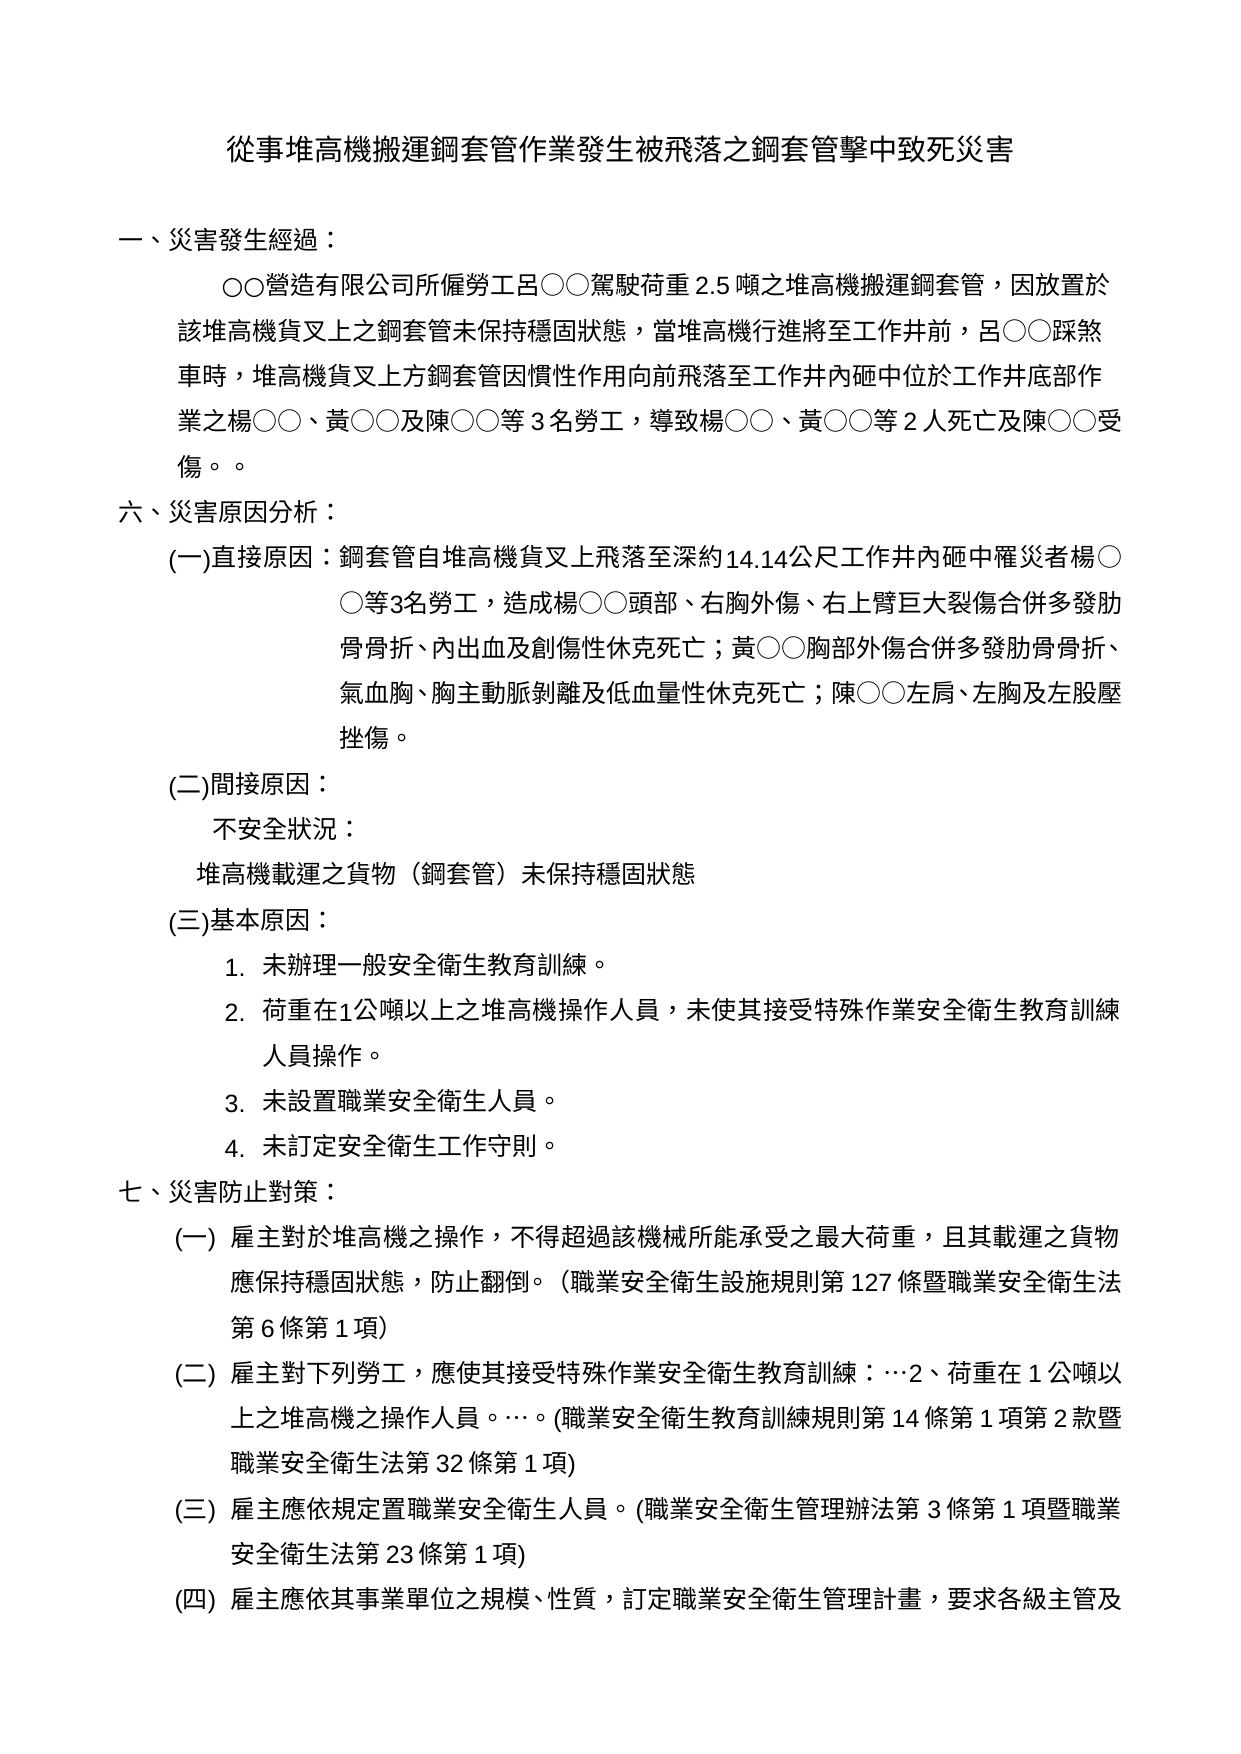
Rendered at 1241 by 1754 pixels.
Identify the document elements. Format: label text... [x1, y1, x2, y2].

list 雇主對於堆高機之操作，不得超過該機械所能承受之最大荷重，且其載運之貨物應保持穩固狀態，防止翻倒。（職業安全衛生設施規則第127條暨職業安全衛生法第6條第1項） [174, 1217, 1122, 1344]
list 未辦理一般安全衛生教育訓練。 [224, 946, 1122, 982]
text ○○營造有限公司所僱勞工呂○○駕駛荷重2.5噸之堆高機搬運鋼套管，因放置於該堆高機貨叉上之鋼套管未保持穩固狀態，當堆高機行進將至工作井前，呂○○踩煞車時，堆高機貨叉上方鋼套管因慣性作用向前飛落至工作井內砸中位於工作井底部作業之楊○○、黃○○及陳○○等3名勞工，導致楊○○、黃○○等2人死亡及陳○○受傷。。 [177, 266, 1122, 483]
text (二)間接原因： [168, 764, 1122, 801]
list 未設置職業安全衛生人員。 [224, 1081, 1122, 1118]
text 六、災害原因分析： [118, 492, 1122, 529]
list 雇主應依規定置職業安全衛生人員。(職業安全衛生管理辦法第3條第1項暨職業安全衛生法第23條第1項) [174, 1489, 1122, 1571]
list 荷重在1公噸以上之堆高機操作人員，未使其接受特殊作業安全衛生教育訓練人員操作。 [224, 991, 1122, 1072]
text (一)直接原因：鋼套管自堆高機貨叉上飛落至深約14.14公尺工作井內砸中罹災者楊○○等3名勞工，造成楊○○頭部、右胸外傷、右上臂巨大裂傷合併多發肋骨骨折、內出血及創傷性休克死亡；黃○○胸部外傷合併多發肋骨骨折、氣血胸、胸主動脈剝離及低血量性休克死亡；陳○○左肩、左胸及左股壓挫傷。 [168, 538, 1122, 755]
text (三)基本原因： [168, 900, 1122, 936]
list 雇主對下列勞工，應使其接受特殊作業安全衛生教育訓練：…2、荷重在1公噸以上之堆高機之操作人員。…。(職業安全衛生教育訓練規則第14條第1項第2款暨職業安全衛生法第32條第1項) [174, 1353, 1122, 1480]
text 七、災害防止對策： [118, 1172, 1122, 1208]
text 從事堆高機搬運鋼套管作業發生被飛落之鋼套管擊中致死災害 [118, 127, 1122, 169]
list 雇主應依其事業單位之規模、性質，訂定職業安全衛生管理計畫，要求各級主管及 [174, 1580, 1122, 1616]
text 不安全狀況： [212, 809, 1122, 846]
list 未訂定安全衛生工作守則。 [224, 1127, 1122, 1163]
text 一、災害發生經過： [118, 221, 1122, 257]
text 堆高機載運之貨物（鋼套管）未保持穩固狀態 [168, 855, 1122, 891]
